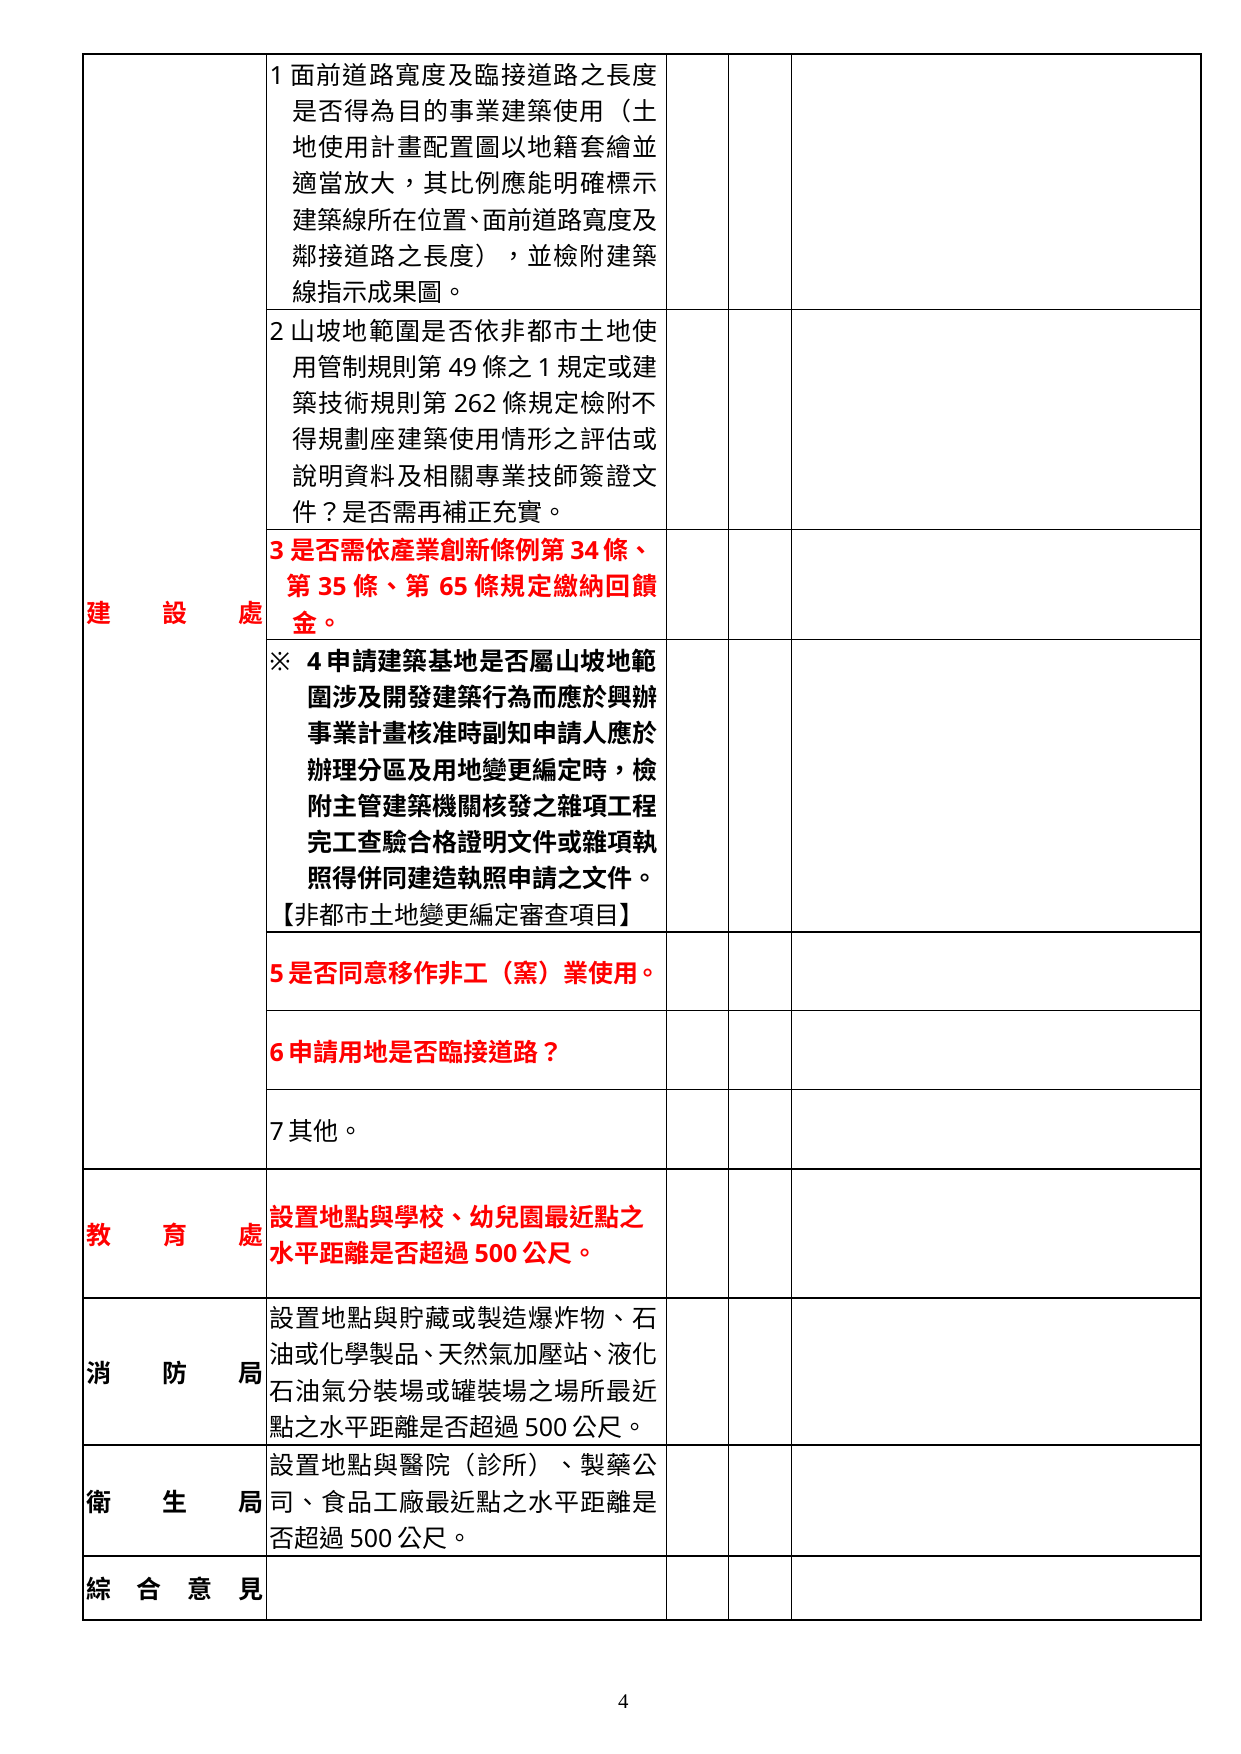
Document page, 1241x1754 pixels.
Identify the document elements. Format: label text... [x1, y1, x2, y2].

table_cell 2山坡地範圍是否依非都市土地使用管制規則第49條之1規定或建築技術規則第262條規定檢附不得規劃座建築使用情形之評估或說明資料及相關專業技師簽證文件？是否需再補正充實。 [267, 310, 666, 528]
table_cell 1面前道路寬度及臨接道路之長度是否得為目的事業建築使用（土地使用計畫配置圖以地籍套繪並適當放大，其比例應能明確標示建築線所在位置、面前道路寬度及鄰接道路之長度），並檢附建築線指示成果圖。 [267, 55, 666, 309]
table_cell [667, 55, 728, 309]
table_cell [792, 933, 1200, 1010]
table_cell [792, 530, 1200, 639]
table_cell 衛生局 [84, 1446, 266, 1554]
table_cell [667, 1299, 728, 1444]
table_cell [792, 640, 1200, 931]
table_cell [729, 310, 791, 528]
table_cell 4申請建築基地是否屬山坡地範圍涉及開發建築行為而應於興辦事業計畫核准時副知申請人應於辦理分區及用地變更編定時，檢附主管建築機關核發之雜項工程完工查驗合格證明文件或雜項執照得併同建造執照申請之文件。 【非都市土地變更編定審查項目】 [267, 640, 666, 931]
table_cell [667, 1011, 728, 1089]
table_cell [729, 1446, 791, 1554]
table_cell 綜合意見 [84, 1557, 266, 1619]
table_cell [267, 1557, 666, 1619]
table_cell [667, 933, 728, 1010]
table_cell [792, 1170, 1200, 1297]
table_cell [729, 1011, 791, 1089]
table_cell 設置地點與貯藏或製造爆炸物、石油或化學製品、天然氣加壓站、液化石油氣分裝場或罐裝場之場所最近點之水平距離是否超過500公尺。 [267, 1299, 666, 1444]
table_cell [729, 1557, 791, 1619]
table_cell [667, 1090, 728, 1168]
table_cell [667, 1557, 728, 1619]
table_cell [792, 1557, 1200, 1619]
table_cell [729, 530, 791, 639]
table_cell 5是否同意移作非工（窯）業使用。 [267, 933, 666, 1010]
table_cell 3 是否需依產業創新條例第34條、 第35條、第 65條規定繳納回饋金。 [267, 530, 666, 639]
table_cell [729, 55, 791, 309]
table_cell 設置地點與醫院（診所）、製藥公司、食品工廠最近點之水平距離是否超過500公尺。 [267, 1446, 666, 1554]
table_cell [729, 1299, 791, 1444]
table_cell [792, 55, 1200, 309]
table_cell 7其他。 [267, 1090, 666, 1168]
table_cell [667, 640, 728, 931]
table_cell [792, 1090, 1200, 1168]
table_cell [792, 1446, 1200, 1554]
table_cell [729, 1170, 791, 1297]
table_cell 設置地點與學校、幼兒園最近點之 水平距離是否超過500公尺。 [267, 1170, 666, 1297]
table_cell [667, 1446, 728, 1554]
table_cell [667, 530, 728, 639]
table_cell 消防局 [84, 1299, 266, 1444]
table_cell [667, 310, 728, 528]
table_cell [729, 1090, 791, 1168]
table_cell [667, 1170, 728, 1297]
table_cell 教育處 [84, 1170, 266, 1297]
table_cell [792, 310, 1200, 528]
table_cell [792, 1011, 1200, 1089]
table_cell [792, 1299, 1200, 1444]
table_cell [729, 933, 791, 1010]
table_cell 6申請用地是否臨接道路？ [267, 1011, 666, 1089]
table_cell 建設處 [84, 55, 266, 1168]
table_cell [729, 640, 791, 931]
